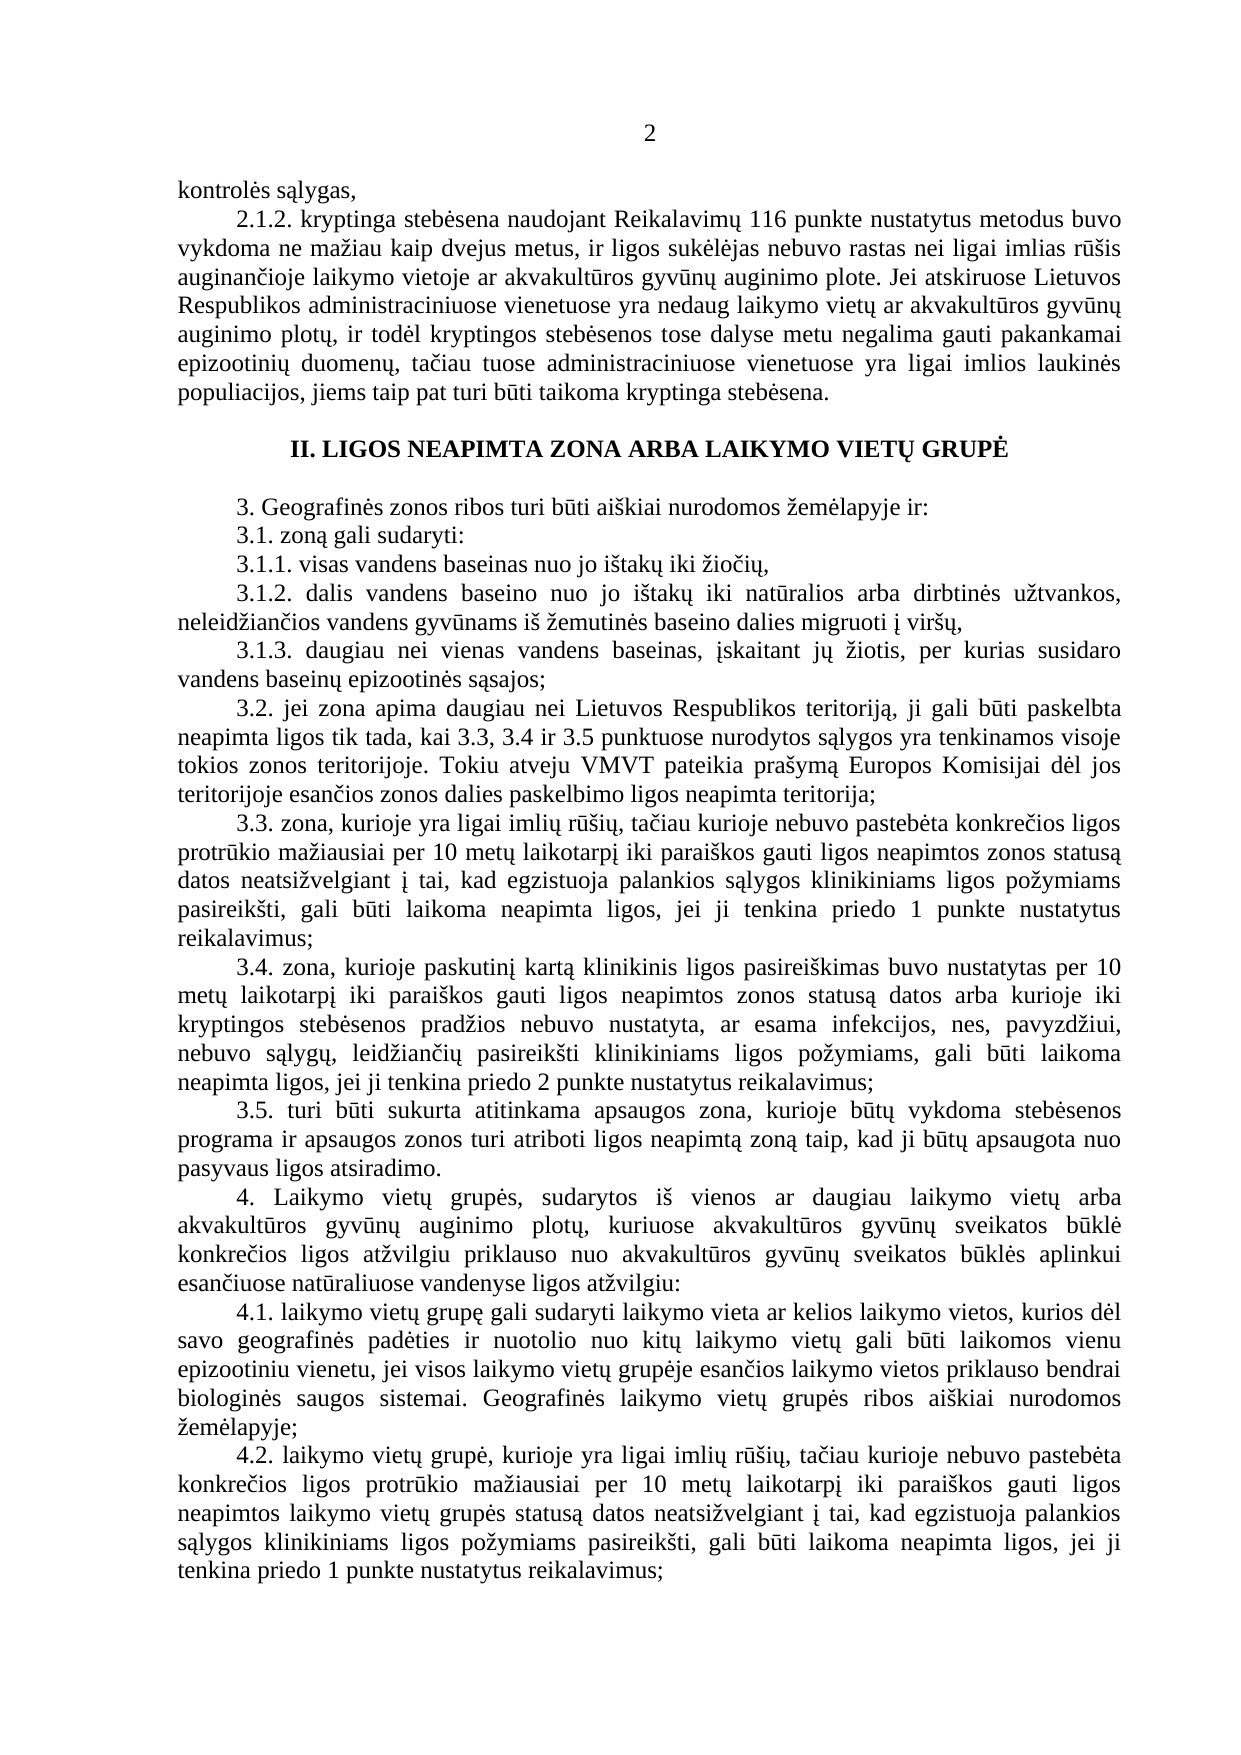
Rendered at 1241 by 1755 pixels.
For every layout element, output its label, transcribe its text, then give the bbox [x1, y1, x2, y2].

text 3.1. zoną gali sudaryti: [177, 521, 1122, 549]
text 3.1.1. visas vandens baseinas nuo jo ištakų iki žiočių, [177, 549, 1122, 578]
text kontrolės sąlygas, [177, 176, 1122, 204]
text 3.4. zona, kurioje paskutinį kartą klinikinis ligos pasireiškimas buvo nustatytas per 10 metų laikotarpį iki paraiškos gauti ligos neapimtos zonos statusą datos arba kurioje iki kryptingos stebėsenos pradžios nebuvo nustatyta, ar esama infekcijos, nes, pavyzdžiui, nebuvo sąlygų, leidžiančių pasireikšti klinikiniams ligos požymiams, gali būti laikoma neapimta ligos, jei ji tenkina priedo 2 punkte nustatytus reikalavimus; [177, 952, 1122, 1096]
text 2.1.2. kryptinga stebėsena naudojant Reikalavimų 116 punkte nustatytus metodus buvo vykdoma ne mažiau kaip dvejus metus, ir ligos sukėlėjas nebuvo rastas nei ligai imlias rūšis auginančioje laikymo vietoje ar akvakultūros gyvūnų auginimo plote. Jei atskiruose Lietuvos Respublikos administraciniuose vienetuose yra nedaug laikymo vietų ar akvakultūros gyvūnų auginimo plotų, ir todėl kryptingos stebėsenos tose dalyse metu negalima gauti pakankamai epizootinių duomenų, tačiau tuose administraciniuose vienetuose yra ligai imlios laukinės populiacijos, jiems taip pat turi būti taikoma kryptinga stebėsena. [177, 204, 1122, 406]
text 4.2. laikymo vietų grupė, kurioje yra ligai imlių rūšių, tačiau kurioje nebuvo pastebėta konkrečios ligos protrūkio mažiausiai per 10 metų laikotarpį iki paraiškos gauti ligos neapimtos laikymo vietų grupės statusą datos neatsižvelgiant į tai, kad egzistuoja palankios sąlygos klinikiniams ligos požymiams pasireikšti, gali būti laikoma neapimta ligos, jei ji tenkina priedo 1 punkte nustatytus reikalavimus; [177, 1441, 1122, 1584]
text 3.1.3. daugiau nei vienas vandens baseinas, įskaitant jų žiotis, per kurias susidaro vandens baseinų epizootinės sąsajos; [177, 636, 1122, 693]
text 3. Geografinės zonos ribos turi būti aiškiai nurodomos žemėlapyje ir: [177, 492, 1122, 521]
text 4.1. laikymo vietų grupę gali sudaryti laikymo vieta ar kelios laikymo vietos, kurios dėl savo geografinės padėties ir nuotolio nuo kitų laikymo vietų gali būti laikomos vienu epizootiniu vienetu, jei visos laikymo vietų grupėje esančios laikymo vietos priklauso bendrai biologinės saugos sistemai. Geografinės laikymo vietų grupės ribos aiškiai nurodomos žemėlapyje; [177, 1297, 1122, 1441]
text 3.3. zona, kurioje yra ligai imlių rūšių, tačiau kurioje nebuvo pastebėta konkrečios ligos protrūkio mažiausiai per 10 metų laikotarpį iki paraiškos gauti ligos neapimtos zonos statusą datos neatsižvelgiant į tai, kad egzistuoja palankios sąlygos klinikiniams ligos požymiams pasireikšti, gali būti laikoma neapimta ligos, jei ji tenkina priedo 1 punkte nustatytus reikalavimus; [177, 808, 1122, 952]
text 3.2. jei zona apima daugiau nei Lietuvos Respublikos teritoriją, ji gali būti paskelbta neapimta ligos tik tada, kai 3.3, 3.4 ir 3.5 punktuose nurodytos sąlygos yra tenkinamos visoje tokios zonos teritorijoje. Tokiu atveju VMVT pateikia prašymą Europos Komisijai dėl jos teritorijoje esančios zonos dalies paskelbimo ligos neapimta teritorija; [177, 693, 1122, 808]
text 3.5. turi būti sukurta atitinkama apsaugos zona, kurioje būtų vykdoma stebėsenos programa ir apsaugos zonos turi atriboti ligos neapimtą zoną taip, kad ji būtų apsaugota nuo pasyvaus ligos atsiradimo. [177, 1096, 1122, 1182]
text 4. Laikymo vietų grupės, sudarytos iš vienos ar daugiau laikymo vietų arba akvakultūros gyvūnų auginimo plotų, kuriuose akvakultūros gyvūnų sveikatos būklė konkrečios ligos atžvilgiu priklauso nuo akvakultūros gyvūnų sveikatos būklės aplinkui esančiuose natūraliuose vandenyse ligos atžvilgiu: [177, 1182, 1122, 1297]
text 3.1.2. dalis vandens baseino nuo jo ištakų iki natūralios arba dirbtinės užtvankos, neleidžiančios vandens gyvūnams iš žemutinės baseino dalies migruoti į viršų, [177, 578, 1122, 636]
text II. LIGOS NEAPIMTA ZONA ARBA LAIKYMO VIETŲ GRUPĖ [177, 434, 1122, 463]
